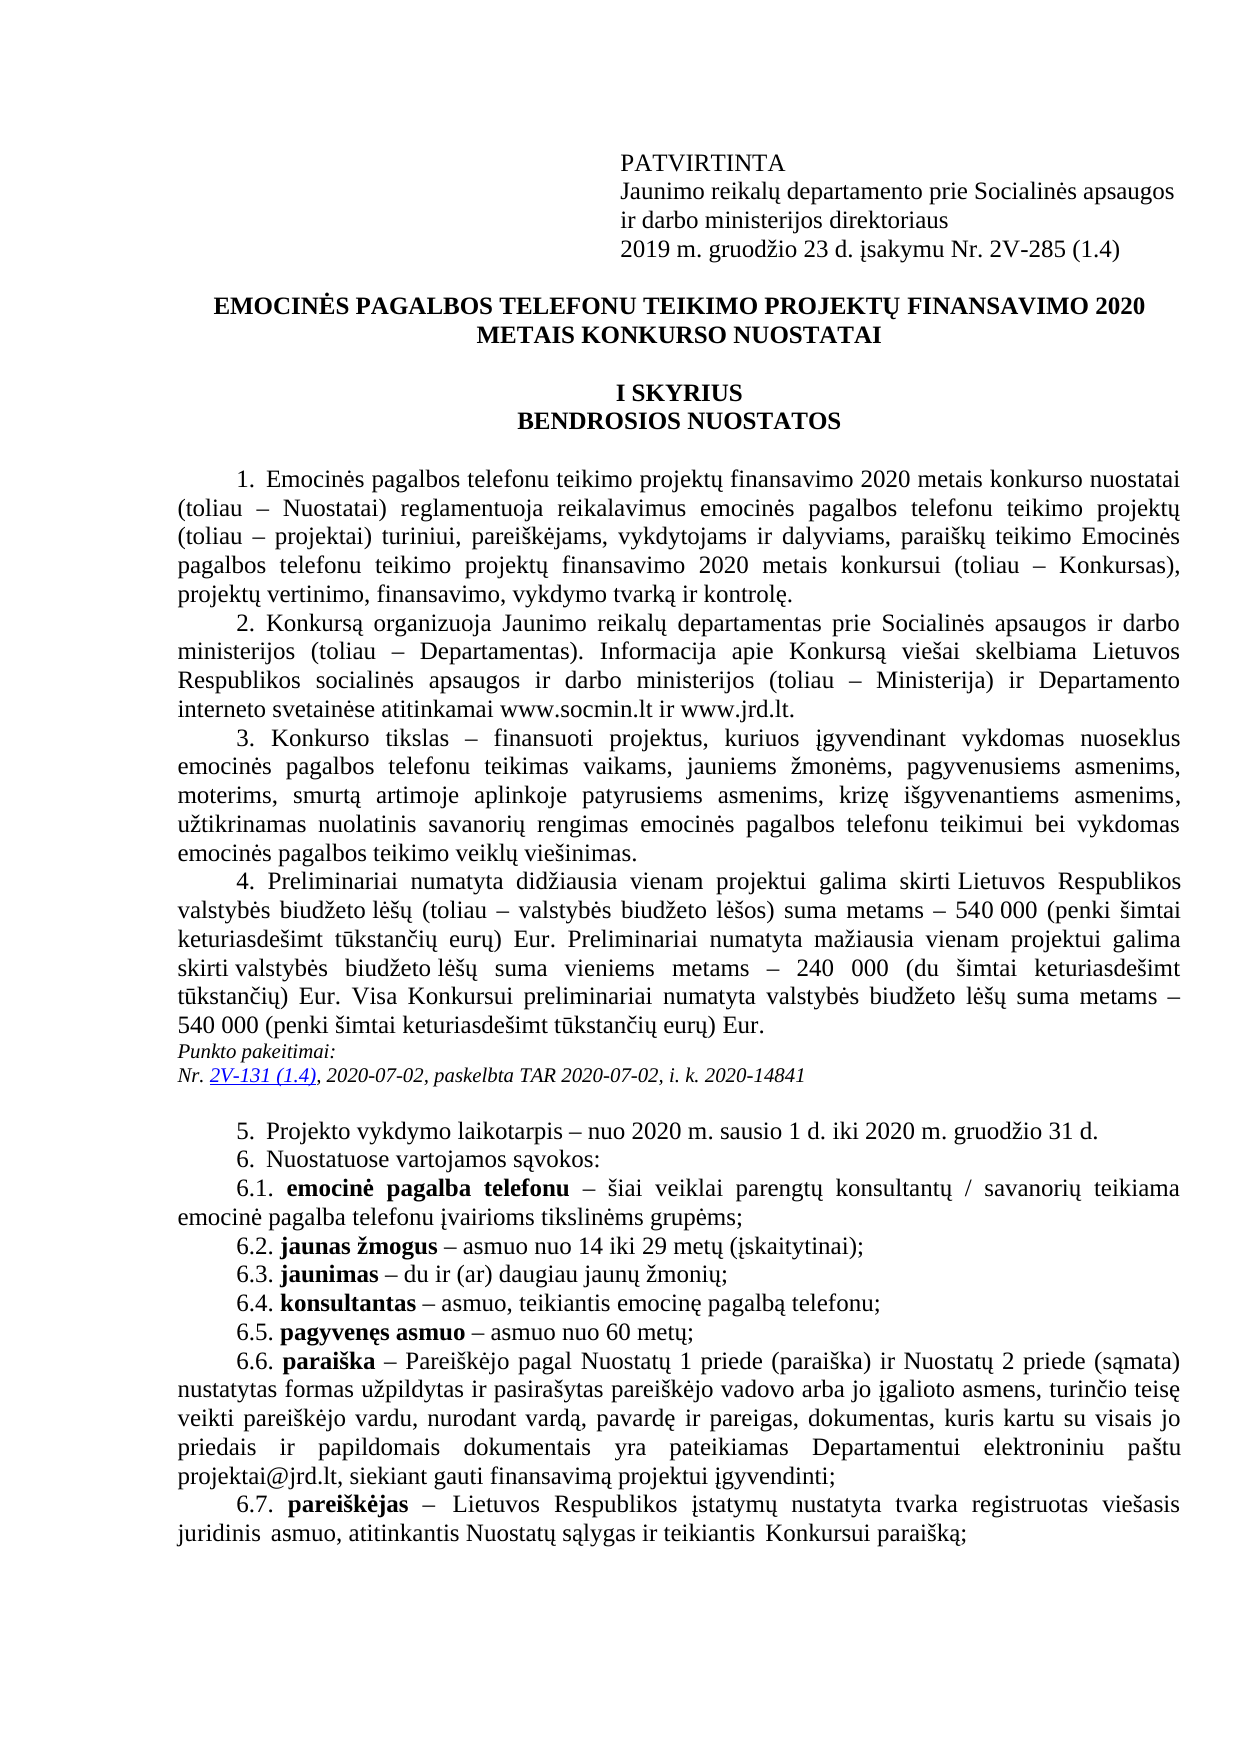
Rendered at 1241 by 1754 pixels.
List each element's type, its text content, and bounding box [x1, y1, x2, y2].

text 6.7. pareiškėjas – Lietuvos Respublikos įstatymų nustatyta tvarka registruotas viešasis juridinis asmuo, atitinkantis Nuostatų sąlygas ir teikiantis Konkursui paraišką; [177, 1489, 1181, 1547]
text Jaunimo reikalų departamento prie Socialinės apsaugos [620, 176, 1181, 205]
text 6. Nuostatuose vartojamos sąvokos: [177, 1144, 1181, 1173]
text 2. Konkursą organizuoja Jaunimo reikalų departamentas prie Socialinės apsaugos ir darbo ministerijos (toliau – Departamentas). Informacija apie Konkursą viešai skelbiama Lietuvos Respublikos socialinės apsaugos ir darbo ministerijos (toliau – Ministerija) ir Departamento interneto svetainėse atitinkamai www.socmin.lt ir www.jrd.lt. [177, 608, 1181, 723]
text 6.3. jaunimas – du ir (ar) daugiau jaunų žmonių; [177, 1259, 1181, 1288]
text 3. Konkurso tikslas – finansuoti projektus, kuriuos įgyvendinant vykdomas nuoseklus emocinės pagalbos telefonu teikimas vaikams, jauniems žmonėms, pagyvenusiems asmenims, moterims, smurtą artimoje aplinkoje patyrusiems asmenims, krizę išgyvenantiems asmenims, užtikrinamas nuolatinis savanorių rengimas emocinės pagalbos telefonu teikimui bei vykdomas emocinės pagalbos teikimo veiklų viešinimas. [177, 723, 1181, 866]
text I SKYRIUS [177, 378, 1181, 406]
text 6.5. pagyvenęs asmuo – asmuo nuo 60 metų; [177, 1317, 1181, 1346]
text EMOCINĖS PAGALBOS TELEFONU TEIKIMO PROJEKTŲ FINANSAVIMO 2020 METAIS KONKURSO NUOSTATAI [177, 291, 1181, 349]
text 6.4. konsultantas – asmuo, teikiantis emocinę pagalbą telefonu; [177, 1288, 1181, 1317]
text PATVIRTINTA [620, 148, 1181, 176]
text 6.6. paraiška – Pareiškėjo pagal Nuostatų 1 priede (paraiška) ir Nuostatų 2 priede (sąmata) nustatytas formas užpildytas ir pasirašytas pareiškėjo vadovo arba jo įgalioto asmens, turinčio teisę veikti pareiškėjo vardu, nurodant vardą, pavardę ir pareigas, dokumentas, kuris kartu su visais jo priedais ir papildomais dokumentais yra pateikiamas Departamentui elektroniniu paštu projektai@jrd.lt, siekiant gauti finansavimą projektui įgyvendinti; [177, 1346, 1181, 1489]
text BENDROSIOS NUOSTATOS [177, 406, 1181, 435]
text 5. Projekto vykdymo laikotarpis – nuo 2020 m. sausio 1 d. iki 2020 m. gruodžio 31 d. [177, 1116, 1181, 1144]
text Punkto pakeitimai: [177, 1039, 1181, 1063]
text 4. Preliminariai numatyta didžiausia vienam projektui galima skirti Lietuvos Respublikos valstybės biudžeto lėšų (toliau – valstybės biudžeto lėšos) suma metams – 540 000 (penki šimtai keturiasdešimt tūkstančių eurų) Eur. Preliminariai numatyta mažiausia vienam projektui galima skirti valstybės biudžeto lėšų suma vieniems metams – 240 000 (du šimtai keturiasdešimt tūkstančių) Eur. Visa Konkursui preliminariai numatyta valstybės biudžeto lėšų suma metams – 540 000 (penki šimtai keturiasdešimt tūkstančių eurų) Eur. [177, 866, 1181, 1039]
text 1. Emocinės pagalbos telefonu teikimo projektų finansavimo 2020 metais konkurso nuostatai (toliau – Nuostatai) reglamentuoja reikalavimus emocinės pagalbos telefonu teikimo projektų (toliau – projektai) turiniui, pareiškėjams, vykdytojams ir dalyviams, paraiškų teikimo Emocinės pagalbos telefonu teikimo projektų finansavimo 2020 metais konkursui (toliau – Konkursas), projektų vertinimo, finansavimo, vykdymo tvarką ir kontrolę. [177, 464, 1181, 608]
text Nr. 2V-131 (1.4), 2020-07-02, paskelbta TAR 2020-07-02, i. k. 2020-14841 [177, 1063, 1181, 1087]
text 2019 m. gruodžio 23 d. įsakymu Nr. 2V-285 (1.4) [620, 234, 1181, 263]
text ir darbo ministerijos direktoriaus [620, 205, 1181, 234]
text 6.2. jaunas žmogus – asmuo nuo 14 iki 29 metų (įskaitytinai); [177, 1231, 1181, 1259]
text 6.1. emocinė pagalba telefonu – šiai veiklai parengtų konsultantų / savanorių teikiama emocinė pagalba telefonu įvairioms tikslinėms grupėms; [177, 1173, 1181, 1231]
